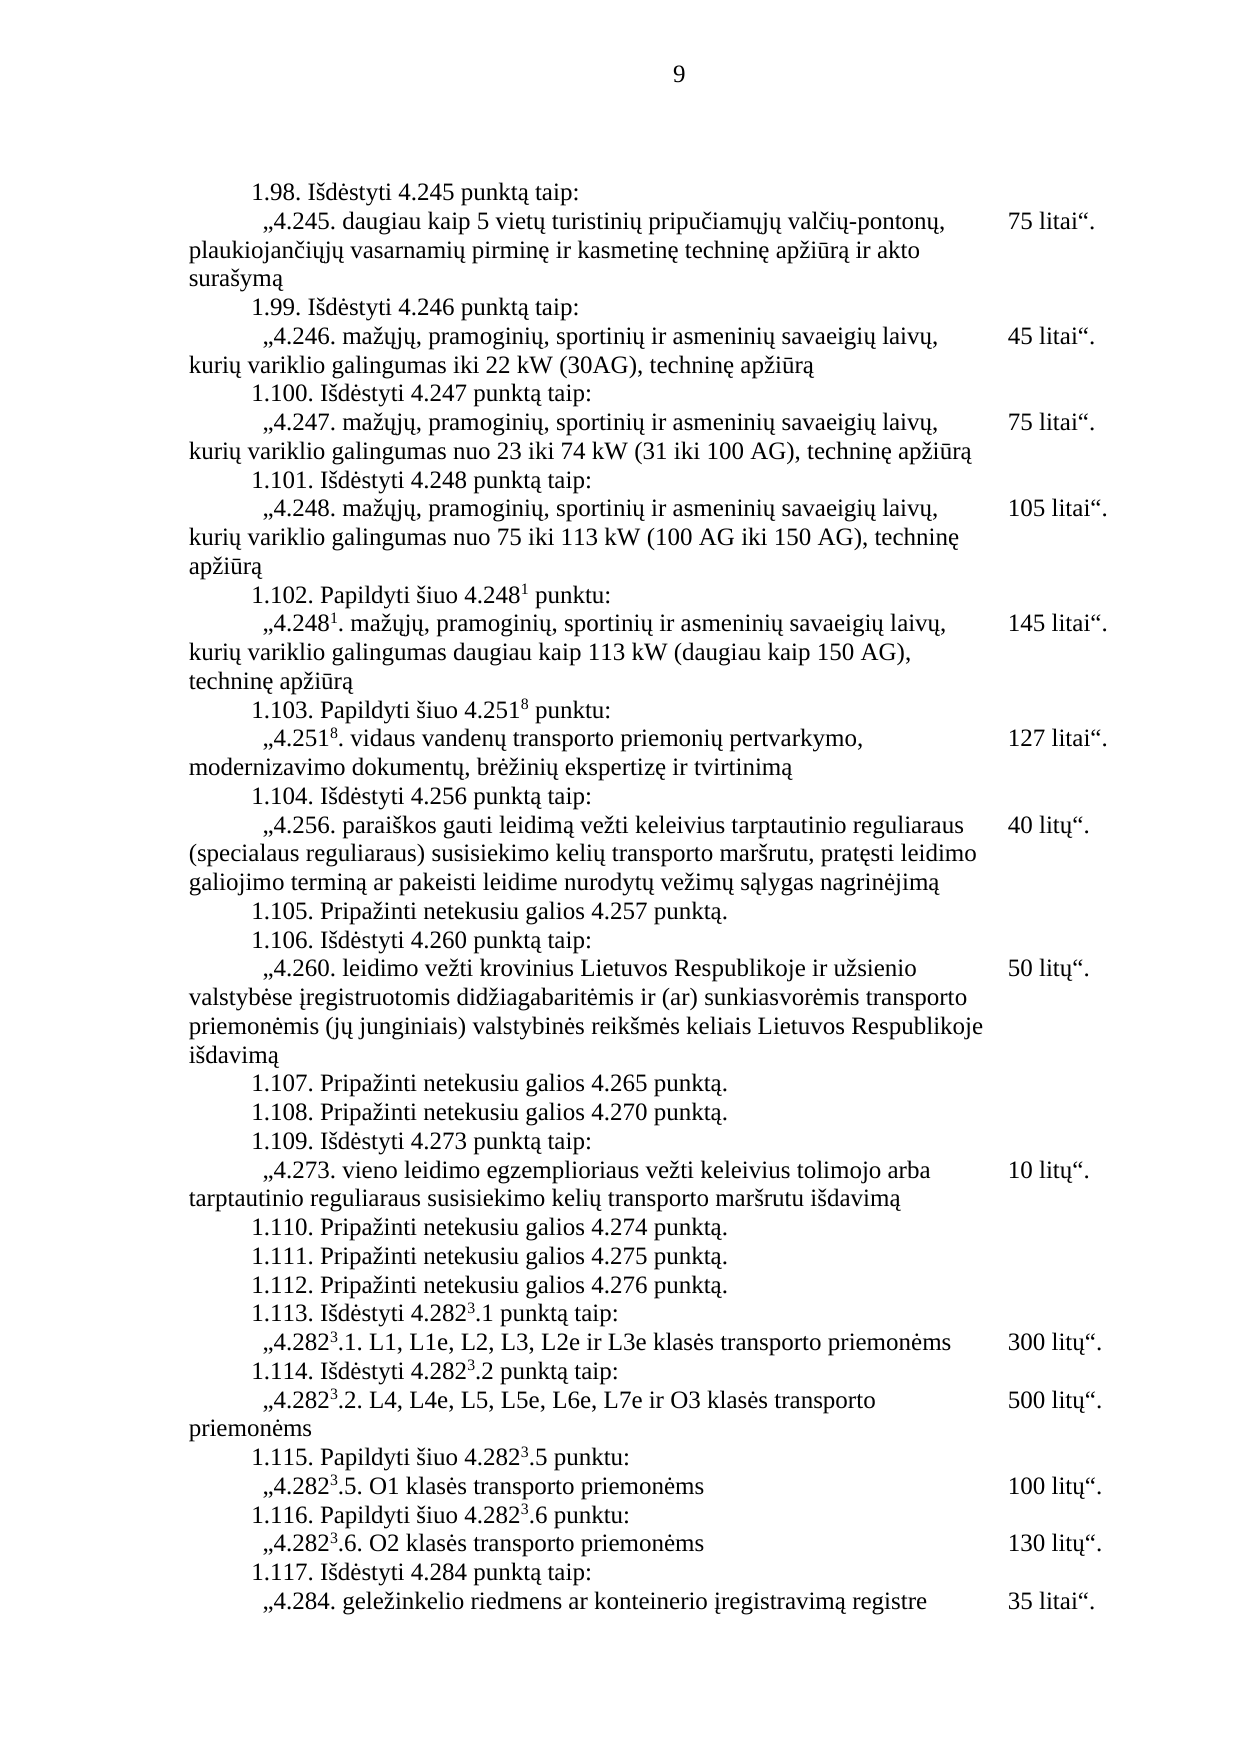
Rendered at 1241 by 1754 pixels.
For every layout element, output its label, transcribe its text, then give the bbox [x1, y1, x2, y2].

table_header 35 litai“. [996, 1586, 1181, 1615]
table_header „4.284. geležinkelio riedmens ar konteinerio įregistravimą registre [177, 1586, 996, 1615]
text 1.110. Pripažinti netekusiu galios 4.274 punktą. [177, 1212, 1181, 1241]
table_header „4.2823.2. L4, L4e, L5, L5e, L6e, L7e ir O3 klasės transporto priemonėms [177, 1385, 996, 1442]
table_header 10 litų“. [996, 1155, 1181, 1212]
table_header 40 litų“. [996, 810, 1181, 896]
text 1.111. Pripažinti netekusiu galios 4.275 punktą. [177, 1241, 1181, 1270]
table_header 130 litų“. [996, 1529, 1181, 1557]
text 1.107. Pripažinti netekusiu galios 4.265 punktą. [177, 1068, 1181, 1097]
text 1.117. Išdėstyti 4.284 punktą taip: [177, 1557, 1181, 1586]
table_header 75 litai“. [996, 206, 1181, 292]
table_header „4.247. mažųjų, pramoginių, sportinių ir asmeninių savaeigių laivų, kurių variklio galingumas nuo 23 iki 74 kW (31 iki 100 AG), techninę apžiūrą [177, 407, 996, 465]
table_header 45 litai“. [996, 321, 1181, 378]
table_header „4.2518. vidaus vandenų transporto priemonių pertvarkymo, modernizavimo dokumentų, brėžinių ekspertizę ir tvirtinimą [177, 724, 996, 781]
table_header „4.2481. mažųjų, pramoginių, sportinių ir asmeninių savaeigių laivų, kurių variklio galingumas daugiau kaip 113 kW (daugiau kaip 150 AG), techninę apžiūrą [177, 609, 996, 695]
text 1.104. Išdėstyti 4.256 punktą taip: [177, 781, 1181, 810]
table_header „4.245. daugiau kaip 5 vietų turistinių pripučiamųjų valčių-pontonų, plaukiojančiųjų vasarnamių pirminę ir kasmetinę techninę apžiūrą ir akto surašymą [177, 206, 996, 292]
table_header „4.260. leidimo vežti krovinius Lietuvos Respublikoje ir užsienio valstybėse įregistruotomis didžiagabaritėmis ir (ar) sunkiasvorėmis transporto priemonėmis (jų junginiais) valstybinės reikšmės keliais Lietuvos Respublikoje išdavimą [177, 954, 996, 1068]
table_header 105 litai“. [996, 494, 1181, 580]
text 1.115. Papildyti šiuo 4.2823.5 punktu: [177, 1442, 1181, 1471]
table_header 500 litų“. [996, 1385, 1181, 1442]
table_header „4.2823.5. O1 klasės transporto priemonėms [177, 1471, 996, 1500]
table_header 145 litai“. [996, 609, 1181, 695]
text 1.116. Papildyti šiuo 4.2823.6 punktu: [177, 1500, 1181, 1528]
text 1.112. Pripažinti netekusiu galios 4.276 punktą. [177, 1270, 1181, 1298]
text 1.103. Papildyti šiuo 4.2518 punktu: [177, 695, 1181, 723]
table_header „4.2823.6. O2 klasės transporto priemonėms [177, 1529, 996, 1557]
text 1.113. Išdėstyti 4.2823.1 punktą taip: [177, 1298, 1181, 1327]
table_header „4.246. mažųjų, pramoginių, sportinių ir asmeninių savaeigių laivų, kurių variklio galingumas iki 22 kW (30AG), techninę apžiūrą [177, 321, 996, 378]
text 1.99. Išdėstyti 4.246 punktą taip: [177, 292, 1181, 321]
text 1.98. Išdėstyti 4.245 punktą taip: [177, 177, 1181, 206]
text 1.105. Pripažinti netekusiu galios 4.257 punktą. [177, 896, 1181, 925]
table_header „4.248. mažųjų, pramoginių, sportinių ir asmeninių savaeigių laivų, kurių variklio galingumas nuo 75 iki 113 kW (100 AG iki 150 AG), techninę apžiūrą [177, 494, 996, 580]
text 1.114. Išdėstyti 4.2823.2 punktą taip: [177, 1356, 1181, 1385]
table_header 300 litų“. [996, 1327, 1181, 1356]
text 1.102. Papildyti šiuo 4.2481 punktu: [177, 580, 1181, 608]
table_header 100 litų“. [996, 1471, 1181, 1500]
table_header „4.2823.1. L1, L1e, L2, L3, L2e ir L3e klasės transporto priemonėms [177, 1327, 996, 1356]
table_header „4.273. vieno leidimo egzemplioriaus vežti keleivius tolimojo arba tarptautinio reguliaraus susisiekimo kelių transporto maršrutu išdavimą [177, 1155, 996, 1212]
text 1.100. Išdėstyti 4.247 punktą taip: [177, 378, 1181, 407]
text 1.109. Išdėstyti 4.273 punktą taip: [177, 1126, 1181, 1155]
table_header 75 litai“. [996, 407, 1181, 465]
table_header 50 litų“. [996, 954, 1181, 1068]
text 1.101. Išdėstyti 4.248 punktą taip: [177, 465, 1181, 493]
table_header 127 litai“. [996, 724, 1181, 781]
text 1.108. Pripažinti netekusiu galios 4.270 punktą. [177, 1097, 1181, 1126]
table_header „4.256. paraiškos gauti leidimą vežti keleivius tarptautinio reguliaraus (specialaus reguliaraus) susisiekimo kelių transporto maršrutu, pratęsti leidimo galiojimo terminą ar pakeisti leidime nurodytų vežimų sąlygas nagrinėjimą [177, 810, 996, 896]
text 1.106. Išdėstyti 4.260 punktą taip: [177, 925, 1181, 953]
